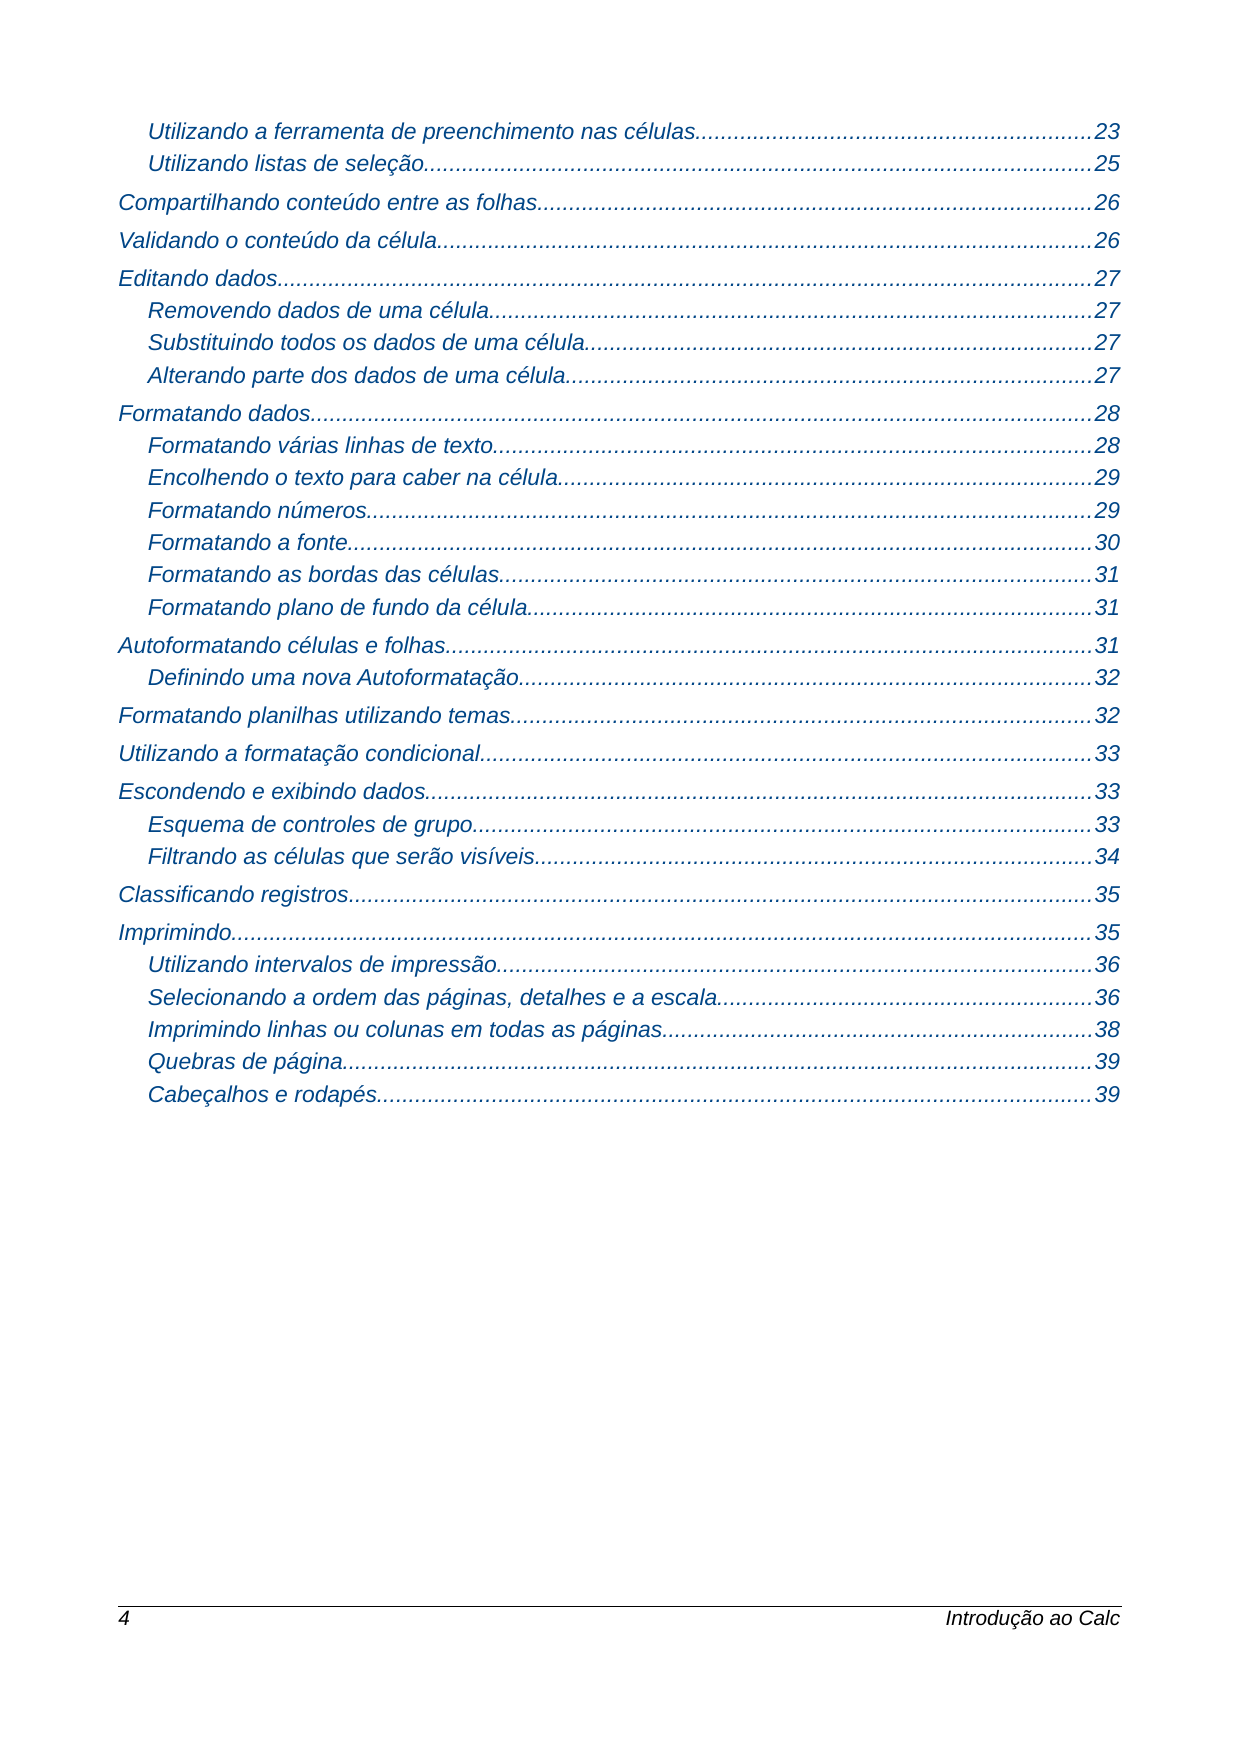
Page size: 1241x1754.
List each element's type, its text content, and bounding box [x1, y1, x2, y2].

text Utilizando listas de seleção 25 [148, 150, 1122, 177]
text Compartilhando conteúdo entre as folhas 26 [118, 188, 1122, 215]
text Alterando parte dos dados de uma célula 27 [148, 362, 1122, 388]
text Formatando as bordas das células 31 [148, 561, 1122, 588]
text Filtrando as células que serão visíveis 34 [148, 843, 1122, 869]
text Cabeçalhos e rodapés 39 [148, 1081, 1122, 1107]
text Imprimindo 35 [118, 919, 1122, 946]
text Quebras de página 39 [148, 1048, 1122, 1075]
text Utilizando intervalos de impressão 36 [148, 951, 1122, 978]
text Formatando várias linhas de texto 28 [148, 432, 1122, 458]
text Editando dados 27 [118, 265, 1122, 291]
text Definindo uma nova Autoformatação 32 [148, 664, 1122, 690]
text Formatando números 29 [148, 497, 1122, 523]
text Formatando planilhas utilizando temas 32 [118, 702, 1122, 728]
text Autoformatando células e folhas 31 [118, 632, 1122, 658]
text Utilizando a formatação condicional 33 [118, 740, 1122, 767]
text Encolhendo o texto para caber na célula 29 [148, 464, 1122, 491]
text Validando o conteúdo da célula 26 [118, 227, 1122, 253]
text Removendo dados de uma célula 27 [148, 297, 1122, 323]
text Escondendo e exibindo dados 33 [118, 778, 1122, 805]
text Esquema de controles de grupo 33 [148, 811, 1122, 837]
text Classificando registros 35 [118, 881, 1122, 907]
text Imprimindo linhas ou colunas em todas as páginas 38 [148, 1016, 1122, 1042]
text Utilizando a ferramenta de preenchimento nas células 23 [148, 118, 1122, 144]
text Formatando a fonte 30 [148, 529, 1122, 555]
text Formatando dados 28 [118, 400, 1122, 426]
text Selecionando a ordem das páginas, detalhes e a escala 36 [148, 984, 1122, 1010]
text Substituindo todos os dados de uma célula 27 [148, 329, 1122, 356]
text Formatando plano de fundo da célula 31 [148, 593, 1122, 620]
